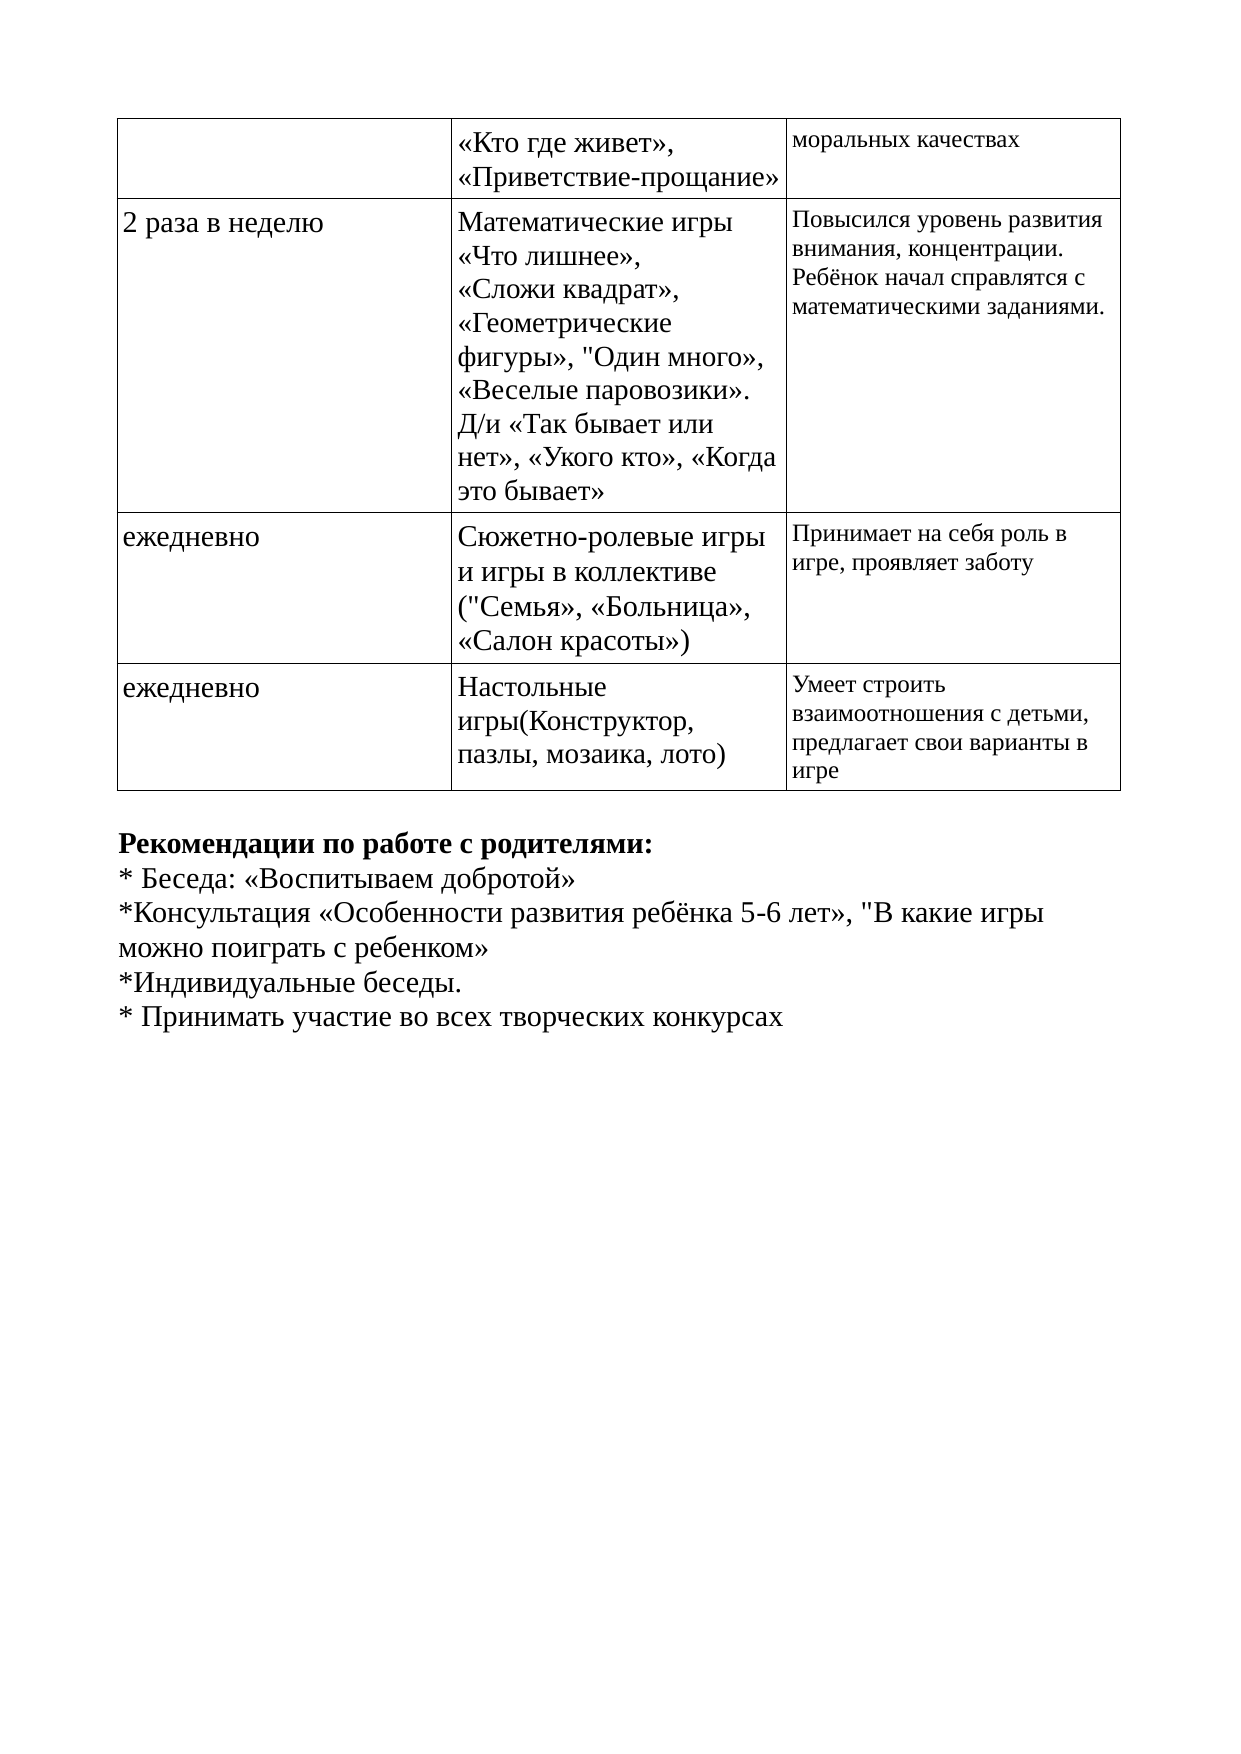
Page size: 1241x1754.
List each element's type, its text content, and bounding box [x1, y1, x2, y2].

table_cell моральных качествах [787, 119, 1120, 198]
text *Консультация «Особенности развития ребёнка 5-6 лет», "В какие игры можно поиграть с ребенком» [118, 894, 1122, 964]
table_cell Умеет строить взаимоотношения с детьми, предлагает свои варианты в игре [787, 664, 1120, 790]
table_cell Сюжетно-ролевые игры и игры в коллективе ("Семья», «Больница», «Салон красоты») [452, 513, 786, 663]
table_cell 2 раза в неделю [118, 199, 451, 512]
table_cell [118, 119, 451, 198]
text * Принимать участие во всех творческих конкурсах [118, 998, 1122, 1033]
text Рекомендации по работе с родителями: [118, 825, 1122, 860]
table_cell Принимает на себя роль в игре, проявляет заботу [787, 513, 1120, 663]
text * Беседа: «Воспитываем добротой» [118, 860, 1122, 894]
table_cell «Кто где живет», «Приветствие-прощание» [452, 119, 786, 198]
table_cell Повысился уровень развития внимания, концентрации. Ребёнок начал справлятся с математическими заданиями. [787, 199, 1120, 512]
table_cell ежедневно [118, 513, 451, 663]
table_cell ежедневно [118, 664, 451, 790]
table_cell Математические игры «Что лишнее», «Сложи квадрат», «Геометрические фигуры», "Один много», «Веселые паровозики». Д/и «Так бывает или нет», «Укого кто», «Когда это бывает» [452, 199, 786, 512]
table_cell Настольные игры(Конструктор, пазлы, мозаика, лото) [452, 664, 786, 790]
text *Индивидуальные беседы. [118, 964, 1122, 998]
